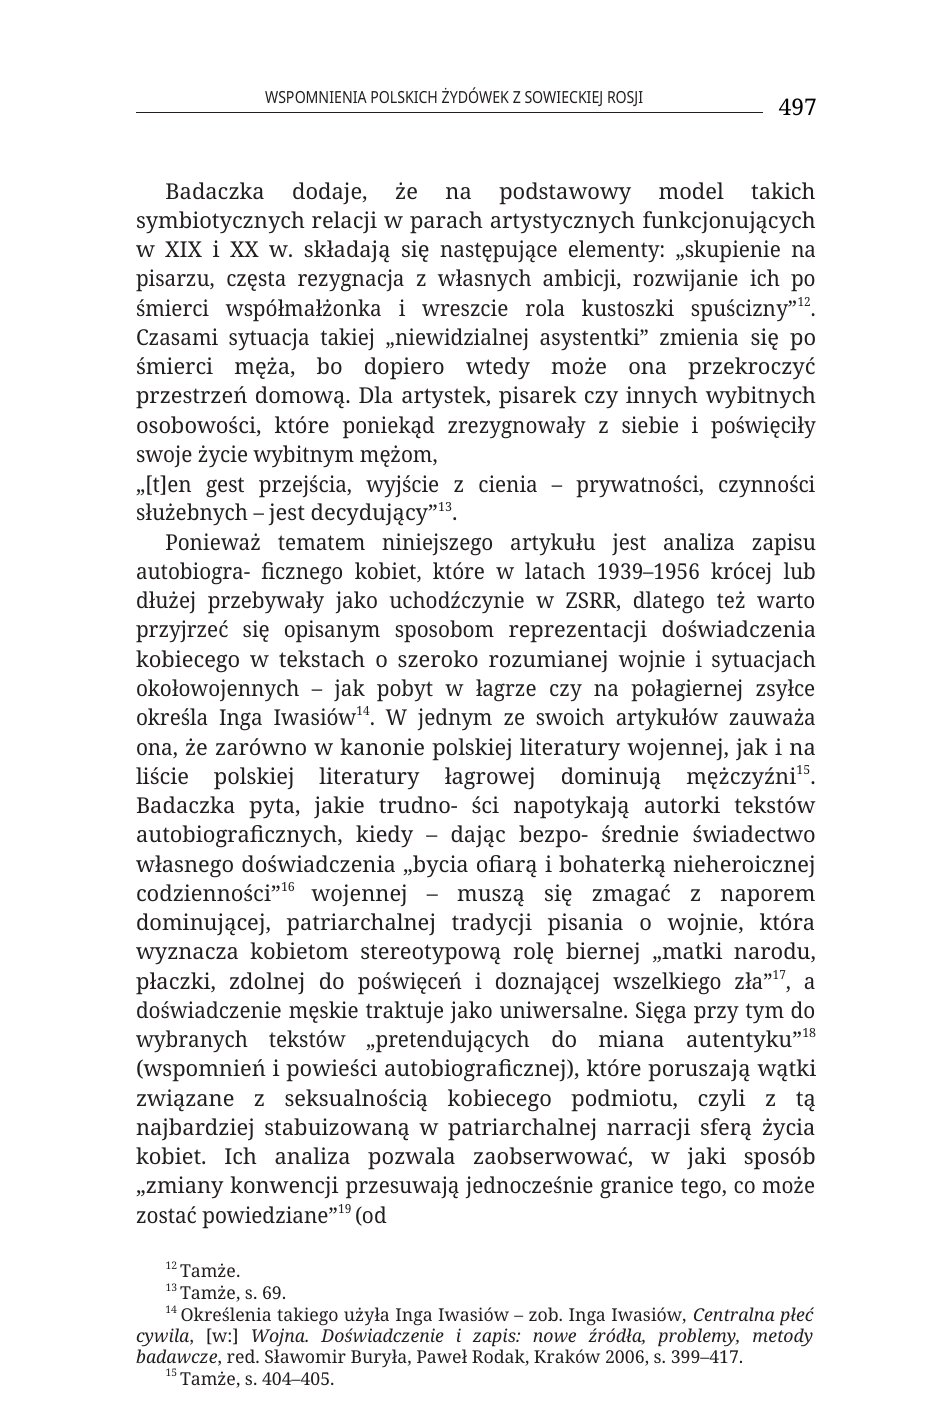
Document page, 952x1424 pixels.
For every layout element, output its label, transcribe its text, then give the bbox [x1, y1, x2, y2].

text Badaczka dodaje, że na podstawowy model takich symbiotycznych relacji w parach artystycznych funkcjonujących w XIX i XX w. składają się następujące elementy: „skupienie na pisarzu, częsta rezygnacja z własnych ambicji, rozwijanie ich po śmierci współmałżonka i wreszcie rola kustoszki spuścizny”12. Czasami sytuacja takiej „niewidzialnej asystentki” zmienia się po śmierci męża, bo dopiero wtedy może ona przekroczyć przestrzeń domową. Dla artystek, pisarek czy innych wybitnych osobowości, które poniekąd zrezygnowały z siebie i poświęciły swoje życie wybitnym mężom, [136, 176, 816, 469]
text 12 Tamże. [165, 1260, 828, 1282]
text 13 Tamże, s. 69. [165, 1282, 828, 1304]
text 14 Określenia takiego użyła Inga Iwasiów – zob. Inga Iwasiów, Centralna płeć cywila, [w:] Wojna. Doświadczenie i zapis: nowe źródła, problemy, metody badawcze, red. Sławomir Buryła, Paweł Rodak, Kraków 2006, s. 399–417. [136, 1304, 816, 1369]
text 15 Tamże, s. 404–405. [165, 1369, 828, 1389]
text Ponieważ tematem niniejszego artykułu jest analiza zapisu autobiogra- ficznego kobiet, które w latach 1939–1956 krócej lub dłużej przebywały jako uchodźczynie w ZSRR, dlatego też warto przyjrzeć się opisanym sposobom reprezentacji doświadczenia kobiecego w tekstach o szeroko rozumianej wojnie i sytuacjach okołowojennych – jak pobyt w łagrze czy na połagiernej zsyłce określa Inga Iwasiów14. W jednym ze swoich artykułów zauważa ona, że zarówno w kanonie polskiej literatury wojennej, jak i na liście polskiej literatury łagrowej dominują mężczyźni15. Badaczka pyta, jakie trudno- ści napotykają autorki tekstów autobiograficznych, kiedy – dając bezpo- średnie świadectwo własnego doświadczenia „bycia ofiarą i bohaterką nieheroicznej codzienności”16 wojennej – muszą się zmagać z naporem dominującej, patriarchalnej tradycji pisania o wojnie, która wyznacza kobietom stereotypową rolę biernej „matki narodu, płaczki, zdolnej do poświęceń i doznającej wszelkiego zła”17, a doświadczenie męskie traktuje jako uniwersalne. Sięga przy tym do wybranych tekstów „pretendujących do miana autentyku”18 (wspomnień i powieści autobiograficznej), które poruszają wątki związane z seksualnością kobiecego podmiotu, czyli z tą najbardziej stabuizowaną w patriarchalnej narracji sferą życia kobiet. Ich analiza pozwala zaobserwować, w jaki sposób „zmiany konwencji przesuwają jednocześnie granice tego, co może zostać powiedziane”19 (od [136, 527, 816, 1229]
text „[t]en gest przejścia, wyjście z cienia – prywatności, czynności służebnych – jest decydujący”13. [136, 469, 816, 527]
